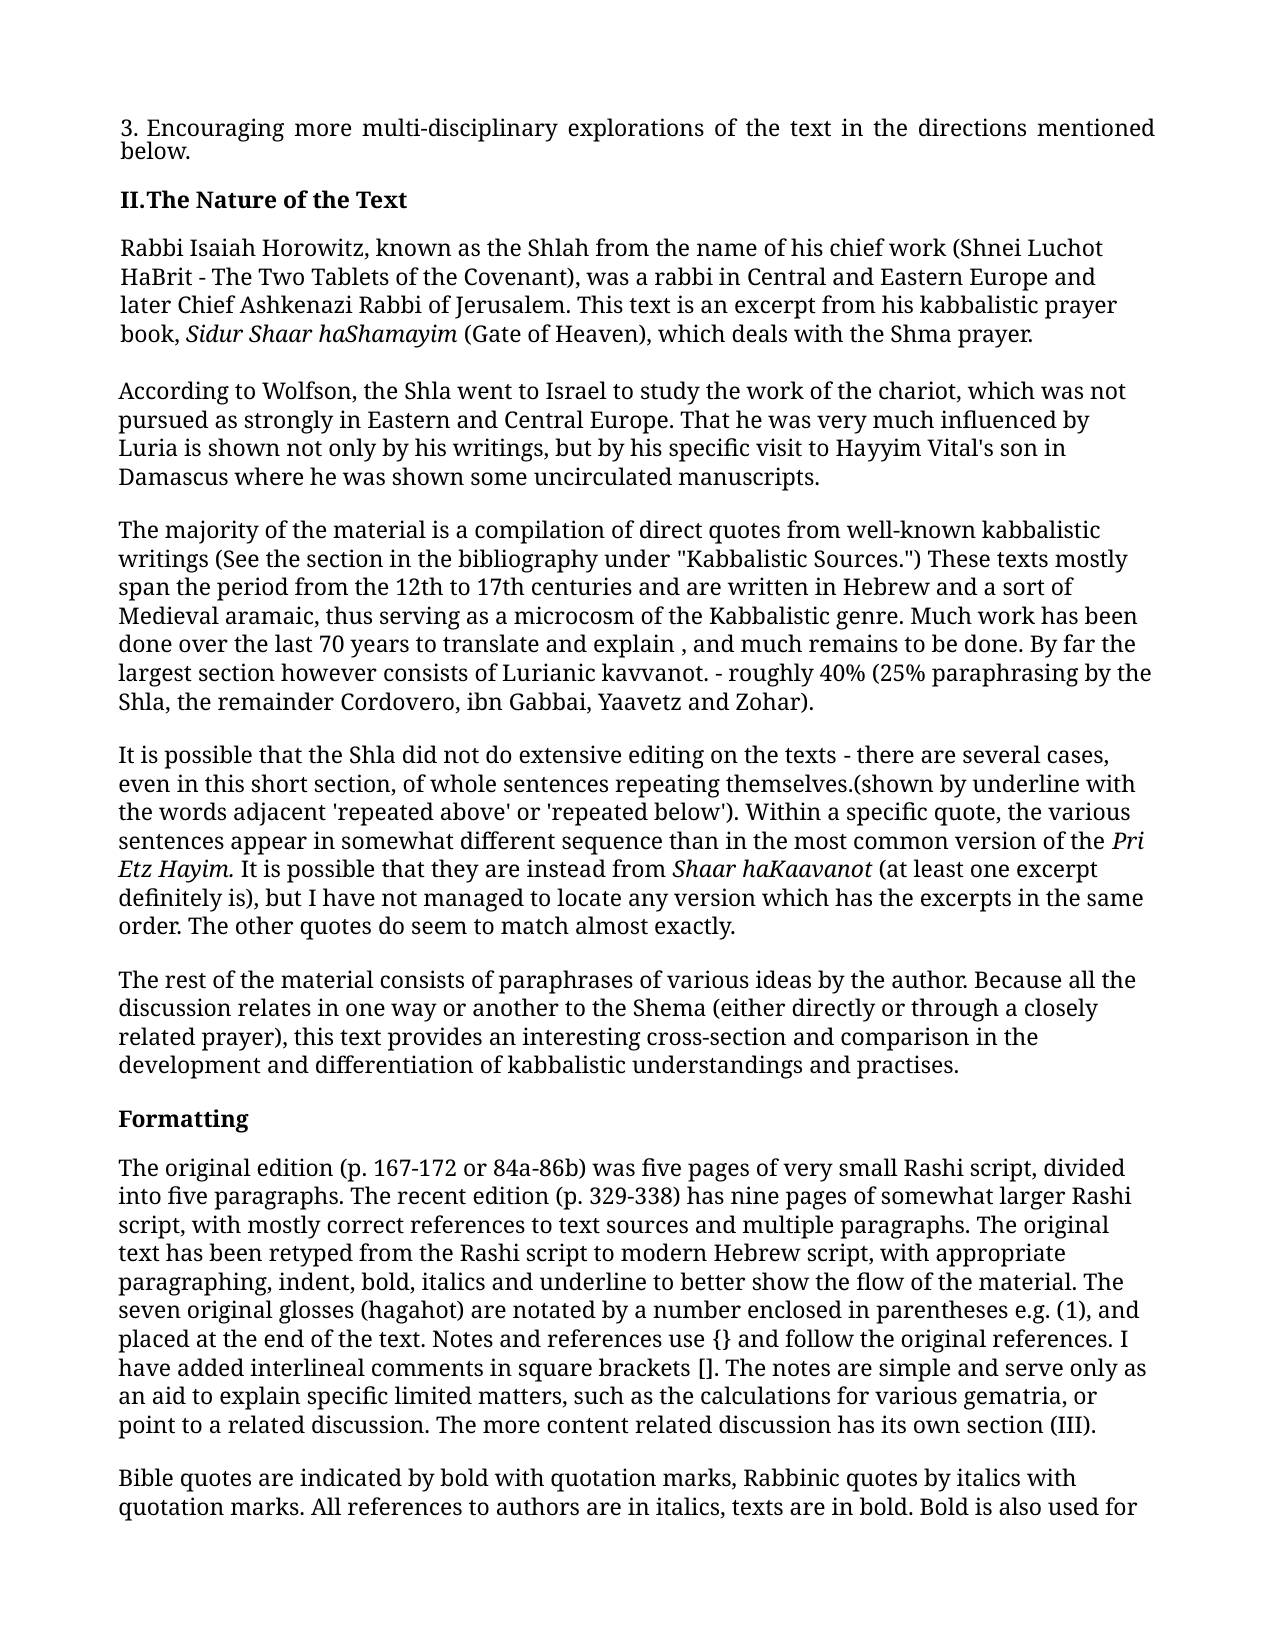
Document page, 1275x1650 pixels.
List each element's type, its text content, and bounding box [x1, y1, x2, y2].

text The majority of the material is a compilation of direct quotes from well-known kabbalistic writings (See the section in the bibliography under "Kabbalistic Sources.") These texts mostly span the period from the 12th to 17th centuries and are written in Hebrew and a sort of Medieval aramaic, thus serving as a microcosm of the Kabbalistic genre. Much work has been done over the last 70 years to translate and explain , and much remains to be done. By far the largest section however consists of Lurianic kavvanot. - roughly 40% (25% paraphrasing by the Shla, the remainder Cordovero, ibn Gabbai, Yaavetz and Zohar). [118, 516, 1155, 716]
text The original edition (p. 167-172 or 84a-86b) was five pages of very small Rashi script, divided into five paragraphs. The recent edition (p. 329-338) has nine pages of somewhat larger Rashi script, with mostly correct references to text sources and multiple paragraphs. The original text has been retyped from the Rashi script to modern Hebrew script, with appropriate paragraphing, indent, bold, italics and underline to better show the flow of the material. The seven original glosses (hagahot) are notated by a number enclosed in parentheses e.g. (1), and placed at the end of the text. Notes and references use {} and follow the original references. I have added interlineal comments in square brackets []. The notes are simple and serve only as an aid to explain specific limited matters, such as the calculations for various gematria, or point to a related discussion. The more content related discussion has its own section (III). [118, 1153, 1155, 1439]
list Encouraging more multi-disciplinary explorations of the text in the directions mentioned below. [120, 118, 1157, 164]
text Rabbi Isaiah Horowitz, known as the Shlah from the name of his chief work (Shnei Luchot HaBrit - The Two Tablets of the Covenant), was a rabbi in Central and Eastern Europe and later Chief Ashkenazi Rabbi of Jerusalem. This text is an excerpt from his kabbalistic prayer book, Sidur Shaar haShamayim (Gate of Heaven), which deals with the Shma prayer. [120, 234, 1138, 348]
text The rest of the material consists of paraphrases of various ideas by the author. Because all the discussion relates in one way or another to the Shema (either directly or through a closely related prayer), this text provides an interesting cross-section and comparison in the development and differentiation of kabbalistic understandings and practises. [118, 966, 1155, 1080]
text Bible quotes are indicated by bold with quotation marks, Rabbinic quotes by italics with quotation marks. All references to authors are in italics, texts are in bold. Bold is also used for [118, 1464, 1155, 1521]
text It is possible that the Shla did not do extensive editing on the texts - there are several cases, even in this short section, of whole sentences repeating themselves.(shown by underline with the words adjacent 'repeated above' or 'repeated below'). Within a specific quote, the various sentences appear in somewhat different sequence than in the most common version of the Pri Etz Hayim. It is possible that they are instead from Shaar haKaavanot (at least one excerpt definitely is), but I have not managed to locate any version which has the excerpts in the same order. The other quotes do seem to match almost exactly. [118, 741, 1155, 941]
text According to Wolfson, the Shla went to Israel to study the work of the chariot, which was not pursued as strongly in Eastern and Central Europe. That he was very much influenced by Luria is shown not only by his writings, but by his specific visit to Hayyim Vital's son in Damascus where he was shown some uncirculated manuscripts. [118, 377, 1155, 491]
subtitle II. The Nature of the Text [120, 190, 1157, 213]
subtitle Formatting [118, 1109, 1157, 1132]
